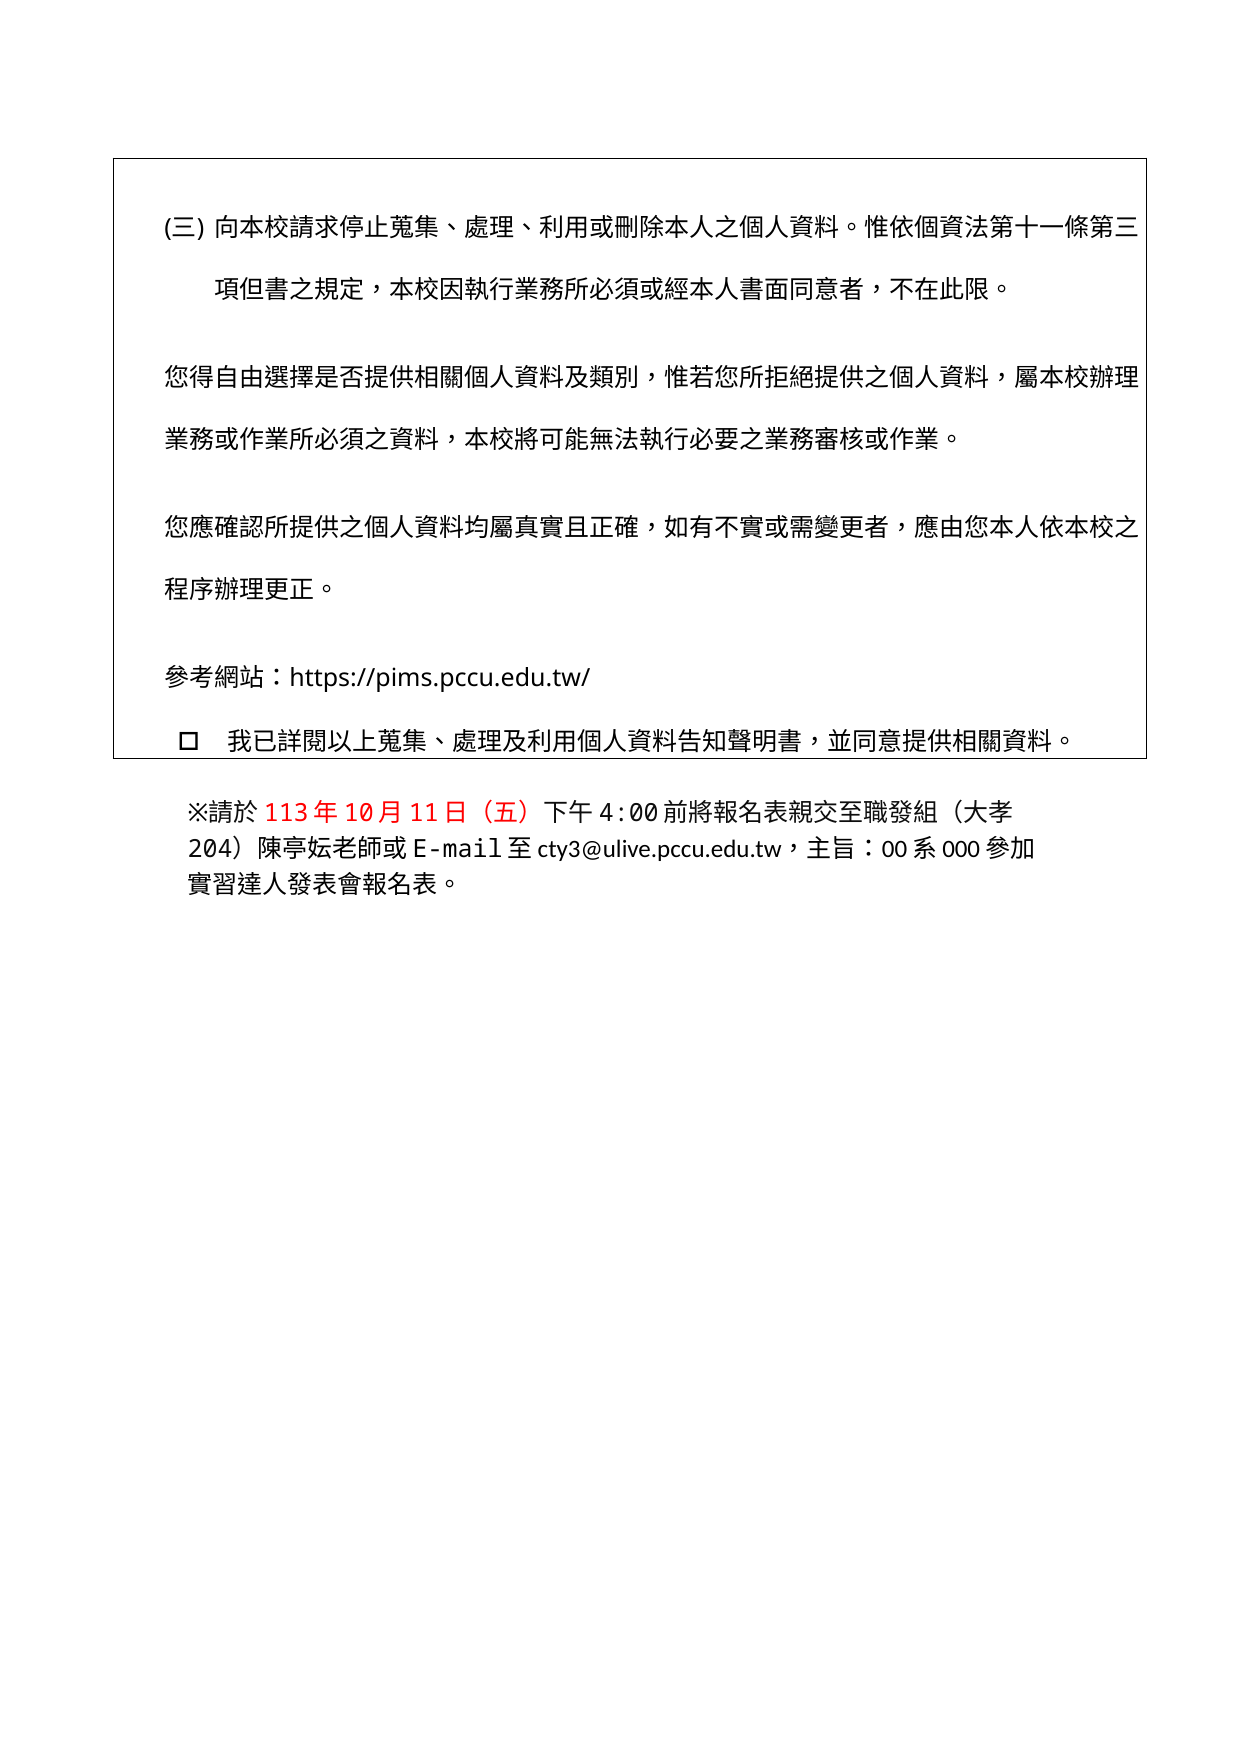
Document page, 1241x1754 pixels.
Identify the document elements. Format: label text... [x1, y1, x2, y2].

table_header (三) 向本校請求停止蒐集、處理、利用或刪除本人之個人資料。惟依個資法第十一條第三項但書之規定，本校因執行業務所必須或經本人書面同意者，不在此限。 您得自由選擇是否提供相關個人資料及類別，惟若您所拒絕提供之個人資料，屬本校辦理業務或作業所必須之資料，本校將可能無法執行必要之業務審核或作業。 您應確認所提供之個人資料均屬真實且正確，如有不實或需變更者，應由您本人依本校之程序辦理更正。 參考網站：https://pims.pccu.edu.tw/ 我已詳閱以上蒐集、處理及利用個人資料告知聲明書，並同意提供相關資料。 [114, 159, 1146, 757]
text ※請於113年10月11日（五）下午4:00前將報名表親交至職發組（大孝204）陳亭妘老師或E-mail至cty3@ulive.pccu.edu.tw，主旨：00系000參加實習達人發表會報名表。 [187, 792, 1053, 901]
